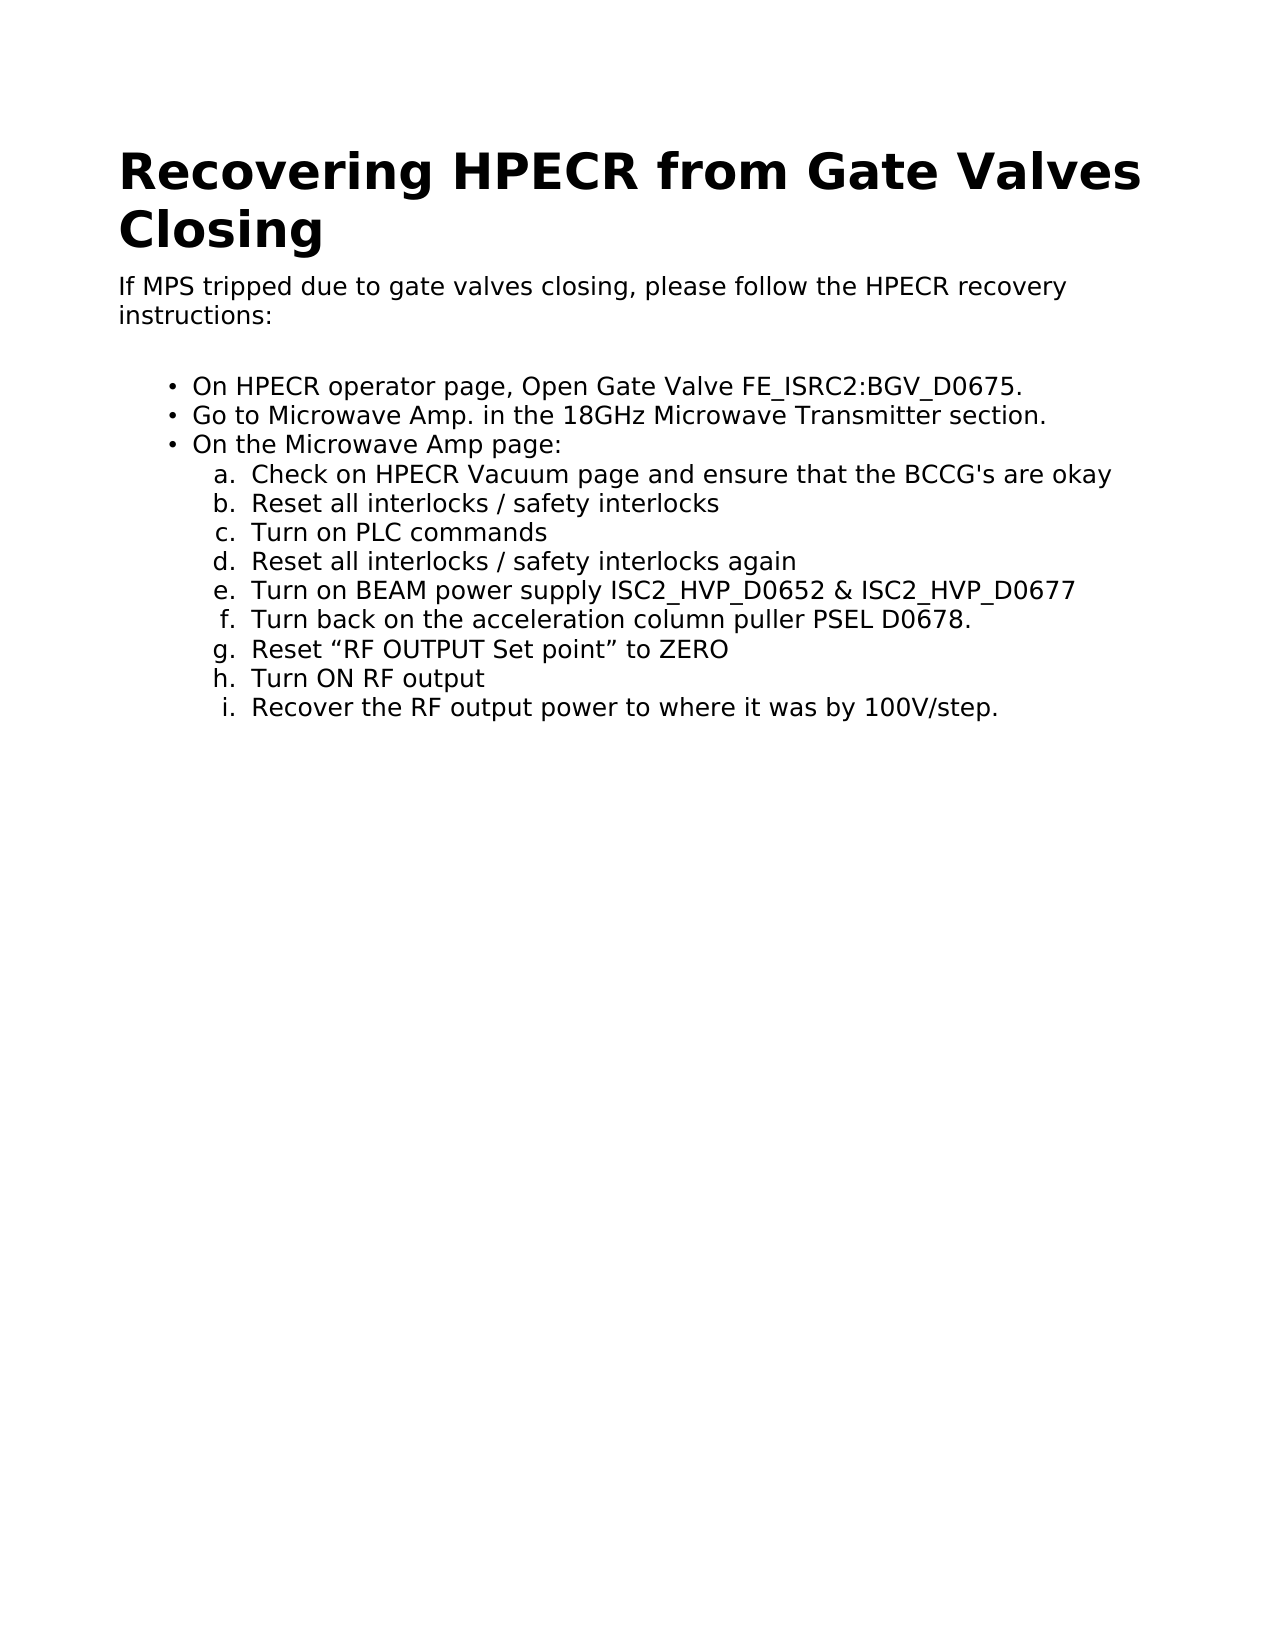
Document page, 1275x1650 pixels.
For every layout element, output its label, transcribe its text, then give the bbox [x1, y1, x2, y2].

list Reset all interlocks / safety interlocks [236, 489, 1157, 518]
list Go to Microwave Amp. in the 18GHz Microwave Transmitter section. [177, 402, 1157, 431]
list Turn on PLC commands [236, 518, 1157, 547]
list Turn back on the acceleration column puller PSEL D0678. [236, 606, 1157, 635]
list Check on HPECR Vacuum page and ensure that the BCCG's are okay [236, 460, 1157, 489]
list Reset “RF OUTPUT Set point” to ZERO [236, 635, 1157, 664]
subtitle Recovering HPECR from Gate Valves Closing [118, 143, 1157, 259]
list Turn ON RF output [236, 664, 1157, 693]
list Recover the RF output power to where it was by 100V/step. [236, 693, 1157, 722]
list Reset all interlocks / safety interlocks again [236, 547, 1157, 577]
list Turn on BEAM power supply ISC2_HVP_D0652 & ISC2_HVP_D0677 [236, 577, 1157, 606]
list On the Microwave Amp page: [177, 431, 1157, 460]
list On HPECR operator page, Open Gate Valve FE_ISRC2:BGV_D0675. [177, 372, 1157, 402]
text If MPS tripped due to gate valves closing, please follow the HPECR recovery instructions: [118, 272, 1157, 330]
